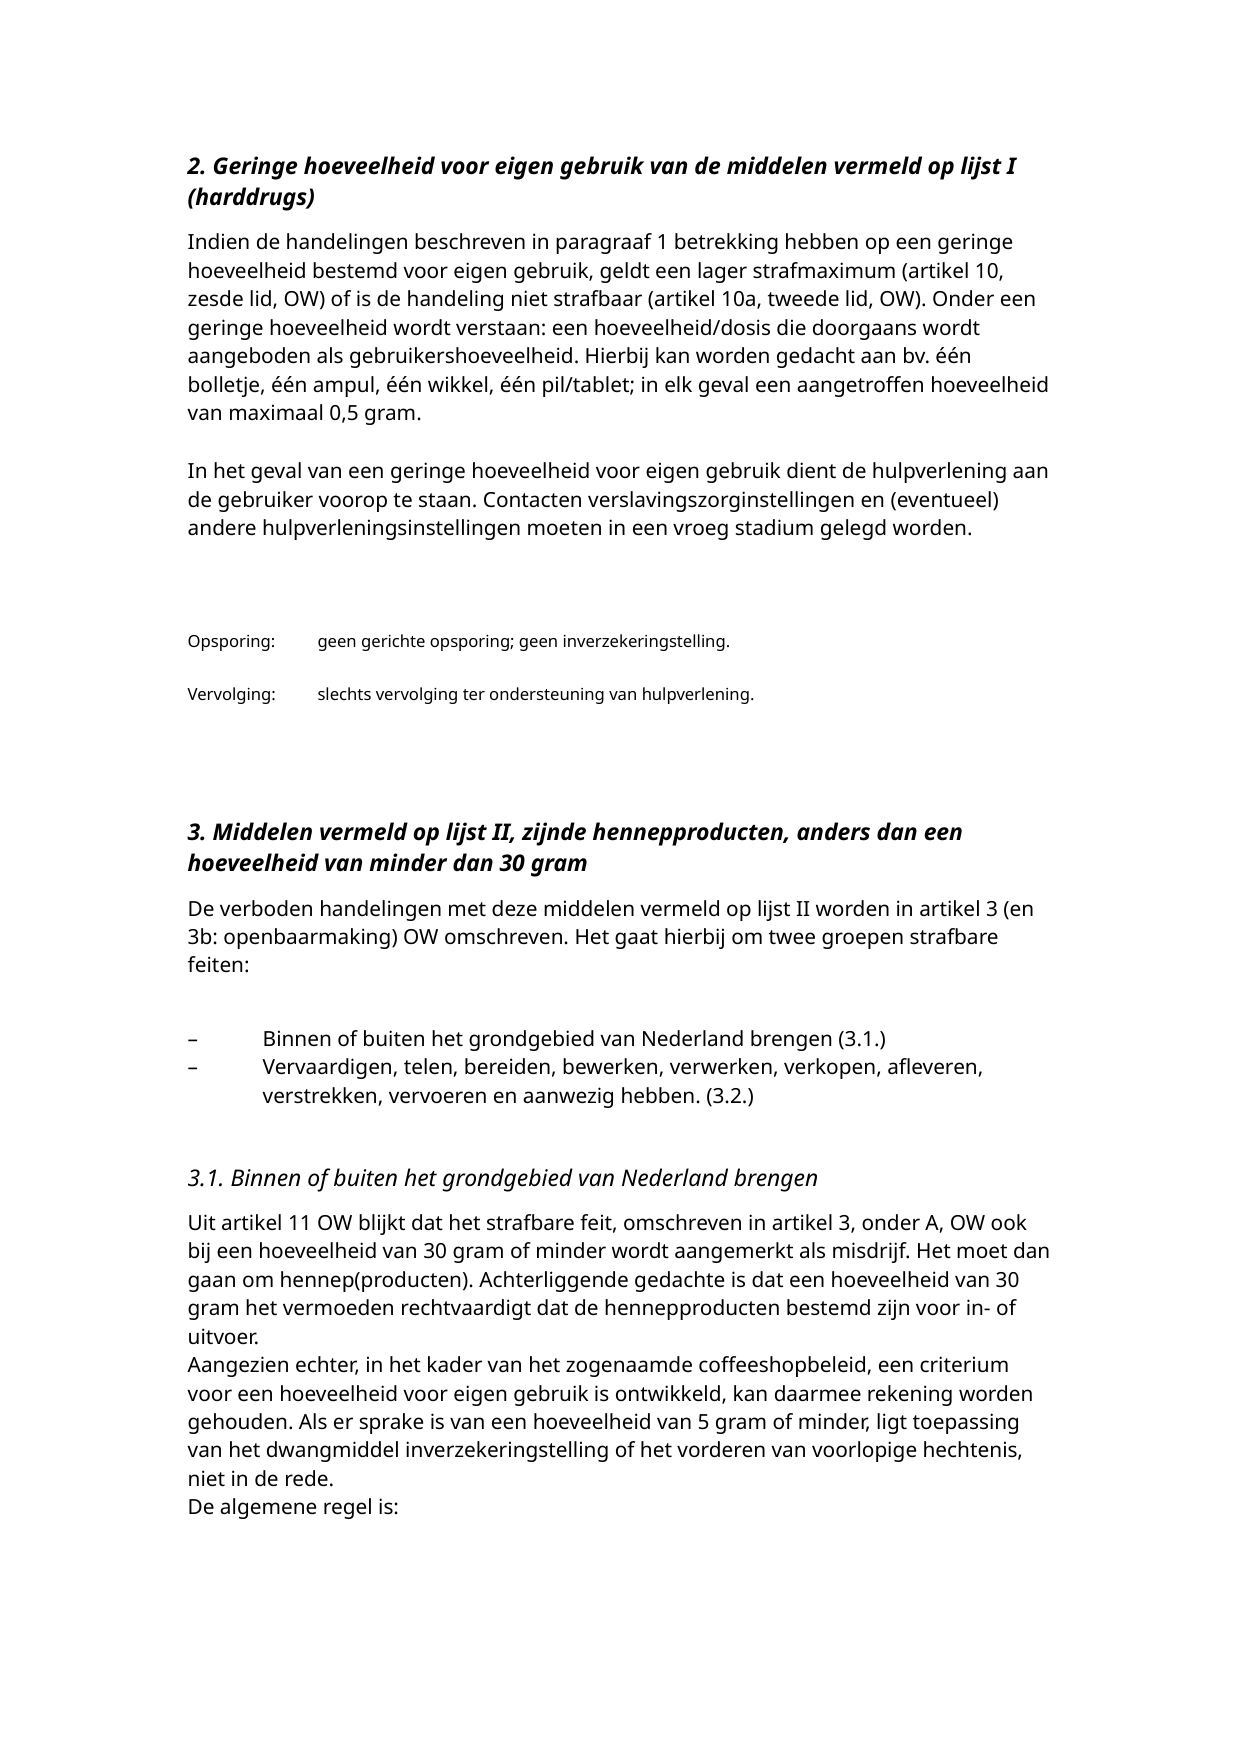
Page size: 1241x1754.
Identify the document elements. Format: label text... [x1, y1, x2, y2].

subtitle 2. Geringe hoeveelheid voor eigen gebruik van de middelen vermeld op lijst I (harddrugs) [187, 150, 1053, 212]
table_header Opsporing: [188, 630, 317, 682]
table_cell slechts vervolging ter ondersteuning van hulpverlening. [317, 683, 1053, 735]
subtitle 3.1. Binnen of buiten het grondgebied van Nederland brengen [187, 1162, 1053, 1193]
list Binnen of buiten het grondgebied van Nederland brengen (3.1.) [187, 1024, 1053, 1052]
text De algemene regel is: [187, 1492, 1053, 1521]
text Indien de handelingen beschreven in paragraaf 1 betrekking hebben op een geringe hoeveelheid bestemd voor eigen gebruik, geldt een lager strafmaximum (artikel 10, zesde lid, OW) of is de handeling niet strafbaar (artikel 10a, tweede lid, OW). Onder een geringe hoeveelheid wordt verstaan: een hoeveelheid/dosis die doorgaans wordt aangeboden als gebruikershoeveelheid. Hierbij kan worden gedacht aan bv. één bolletje, één ampul, één wikkel, één pil/tablet; in elk geval een aangetroffen hoeveelheid van maximaal 0,5 gram. [187, 227, 1053, 427]
table_header geen gerichte opsporing; geen inverzekeringstelling. [317, 630, 1053, 682]
list Vervaardigen, telen, bereiden, bewerken, verwerken, verkopen, afleveren, verstrekken, vervoeren en aanwezig hebben. (3.2.) [187, 1052, 1053, 1109]
text Uit artikel 11 OW blijkt dat het strafbare feit, omschreven in artikel 3, onder A, OW ook bij een hoeveelheid van 30 gram of minder wordt aangemerkt als misdrijf. Het moet dan gaan om hennep(producten). Achterliggende gedachte is dat een hoeveelheid van 30 gram het vermoeden rechtvaardigt dat de hennepproducten bestemd zijn voor in- of uitvoer. [187, 1208, 1053, 1350]
subtitle 3. Middelen vermeld op lijst II, zijnde hennepproducten, anders dan een hoeveelheid van minder dan 30 gram [187, 816, 1053, 879]
text Aangezien echter, in het kader van het zogenaamde coffeeshopbeleid, een criterium voor een hoeveelheid voor eigen gebruik is ontwikkeld, kan daarmee rekening worden gehouden. Als er sprake is van een hoeveelheid van 5 gram of minder, ligt toepassing van het dwangmiddel inverzekeringstelling of het vorderen van voorlopige hechtenis, niet in de rede. [187, 1350, 1053, 1492]
text De verboden handelingen met deze middelen vermeld op lijst II worden in artikel 3 (en 3b: openbaarmaking) OW omschreven. Het gaat hierbij om twee groepen strafbare feiten: [187, 894, 1053, 979]
table_cell Vervolging: [188, 683, 317, 735]
text In het geval van een geringe hoeveelheid voor eigen gebruik dient de hulpverlening aan de gebruiker voorop te staan. Contacten verslavingszorginstellingen en (eventueel) andere hulpverleningsinstellingen moeten in een vroeg stadium gelegd worden. [187, 457, 1053, 542]
